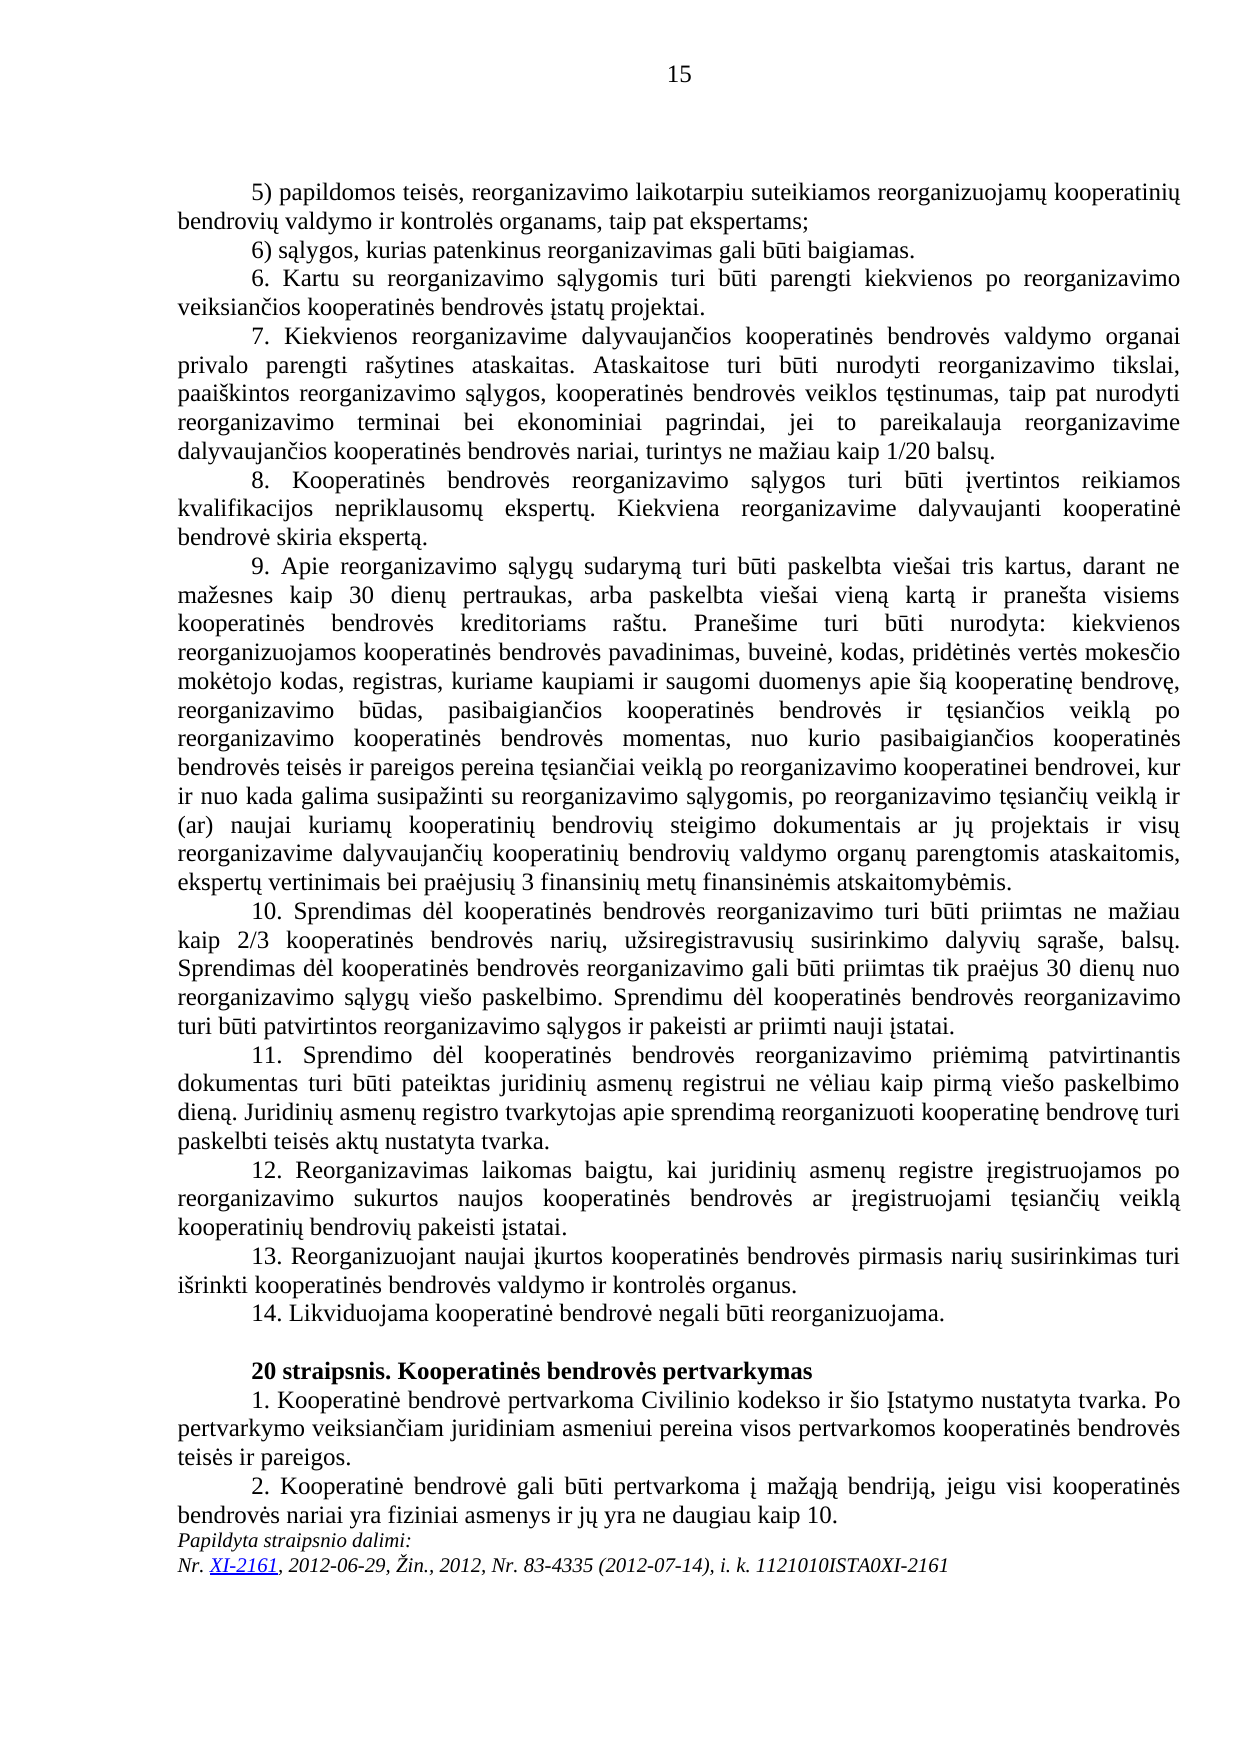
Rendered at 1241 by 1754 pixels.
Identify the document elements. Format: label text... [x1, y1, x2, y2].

text 7. Kiekvienos reorganizavime dalyvaujančios kooperatinės bendrovės valdymo organai privalo parengti rašytines ataskaitas. Ataskaitose turi būti nurodyti reorganizavimo tikslai, paaiškintos reorganizavimo sąlygos, kooperatinės bendrovės veiklos tęstinumas, taip pat nurodyti reorganizavimo terminai bei ekonominiai pagrindai, jei to pareikalauja reorganizavime dalyvaujančios kooperatinės bendrovės nariai, turintys ne mažiau kaip 1/20 balsų. [177, 321, 1181, 465]
text 6. Kartu su reorganizavimo sąlygomis turi būti parengti kiekvienos po reorganizavimo veiksiančios kooperatinės bendrovės įstatų projektai. [177, 263, 1181, 321]
text 5) papildomos teisės, reorganizavimo laikotarpiu suteikiamos reorganizuojamų kooperatinių bendrovių valdymo ir kontrolės organams, taip pat ekspertams; [177, 177, 1181, 235]
text 2. Kooperatinė bendrovė gali būti pertvarkoma į mažąją bendriją, jeigu visi kooperatinės bendrovės nariai yra fiziniai asmenys ir jų yra ne daugiau kaip 10. [177, 1471, 1181, 1528]
text 10. Sprendimas dėl kooperatinės bendrovės reorganizavimo turi būti priimtas ne mažiau kaip 2/3 kooperatinės bendrovės narių, užsiregistravusių susirinkimo dalyvių sąraše, balsų. Sprendimas dėl kooperatinės bendrovės reorganizavimo gali būti priimtas tik praėjus 30 dienų nuo reorganizavimo sąlygų viešo paskelbimo. Sprendimu dėl kooperatinės bendrovės reorganizavimo turi būti patvirtintos reorganizavimo sąlygos ir pakeisti ar priimti nauji įstatai. [177, 896, 1181, 1040]
text 6) sąlygos, kurias patenkinus reorganizavimas gali būti baigiamas. [177, 235, 1181, 263]
text 8. Kooperatinės bendrovės reorganizavimo sąlygos turi būti įvertintos reikiamos kvalifikacijos nepriklausomų ekspertų. Kiekviena reorganizavime dalyvaujanti kooperatinė bendrovė skiria ekspertą. [177, 465, 1181, 551]
text Nr. XI-2161, 2012-06-29, Žin., 2012, Nr. 83-4335 (2012-07-14), i. k. 1121010ISTA0XI-2161 [177, 1552, 1181, 1577]
text 20 straipsnis. Kooperatinės bendrovės pertvarkymas [177, 1356, 1181, 1385]
text 9. Apie reorganizavimo sąlygų sudarymą turi būti paskelbta viešai tris kartus, darant ne mažesnes kaip 30 dienų pertraukas, arba paskelbta viešai vieną kartą ir pranešta visiems kooperatinės bendrovės kreditoriams raštu. Pranešime turi būti nurodyta: kiekvienos reorganizuojamos kooperatinės bendrovės pavadinimas, buveinė, kodas, pridėtinės vertės mokesčio mokėtojo kodas, registras, kuriame kaupiami ir saugomi duomenys apie šią kooperatinę bendrovę, reorganizavimo būdas, pasibaigiančios kooperatinės bendrovės ir tęsiančios veiklą po reorganizavimo kooperatinės bendrovės momentas, nuo kurio pasibaigiančios kooperatinės bendrovės teisės ir pareigos pereina tęsiančiai veiklą po reorganizavimo kooperatinei bendrovei, kur ir nuo kada galima susipažinti su reorganizavimo sąlygomis, po reorganizavimo tęsiančių veiklą ir (ar) naujai kuriamų kooperatinių bendrovių steigimo dokumentais ar jų projektais ir visų reorganizavime dalyvaujančių kooperatinių bendrovių valdymo organų parengtomis ataskaitomis, ekspertų vertinimais bei praėjusių 3 finansinių metų finansinėmis atskaitomybėmis. [177, 551, 1181, 896]
text 12. Reorganizavimas laikomas baigtu, kai juridinių asmenų registre įregistruojamos po reorganizavimo sukurtos naujos kooperatinės bendrovės ar įregistruojami tęsiančių veiklą kooperatinių bendrovių pakeisti įstatai. [177, 1155, 1181, 1241]
text 14. Likviduojama kooperatinė bendrovė negali būti reorganizuojama. [177, 1298, 1181, 1327]
text 1. Kooperatinė bendrovė pertvarkoma Civilinio kodekso ir šio Įstatymo nustatyta tvarka. Po pertvarkymo veiksiančiam juridiniam asmeniui pereina visos pertvarkomos kooperatinės bendrovės teisės ir pareigos. [177, 1385, 1181, 1471]
text Papildyta straipsnio dalimi: [177, 1528, 1181, 1552]
text 11. Sprendimo dėl kooperatinės bendrovės reorganizavimo priėmimą patvirtinantis dokumentas turi būti pateiktas juridinių asmenų registrui ne vėliau kaip pirmą viešo paskelbimo dieną. Juridinių asmenų registro tvarkytojas apie sprendimą reorganizuoti kooperatinę bendrovę turi paskelbti teisės aktų nustatyta tvarka. [177, 1040, 1181, 1155]
text 13. Reorganizuojant naujai įkurtos kooperatinės bendrovės pirmasis narių susirinkimas turi išrinkti kooperatinės bendrovės valdymo ir kontrolės organus. [177, 1241, 1181, 1298]
